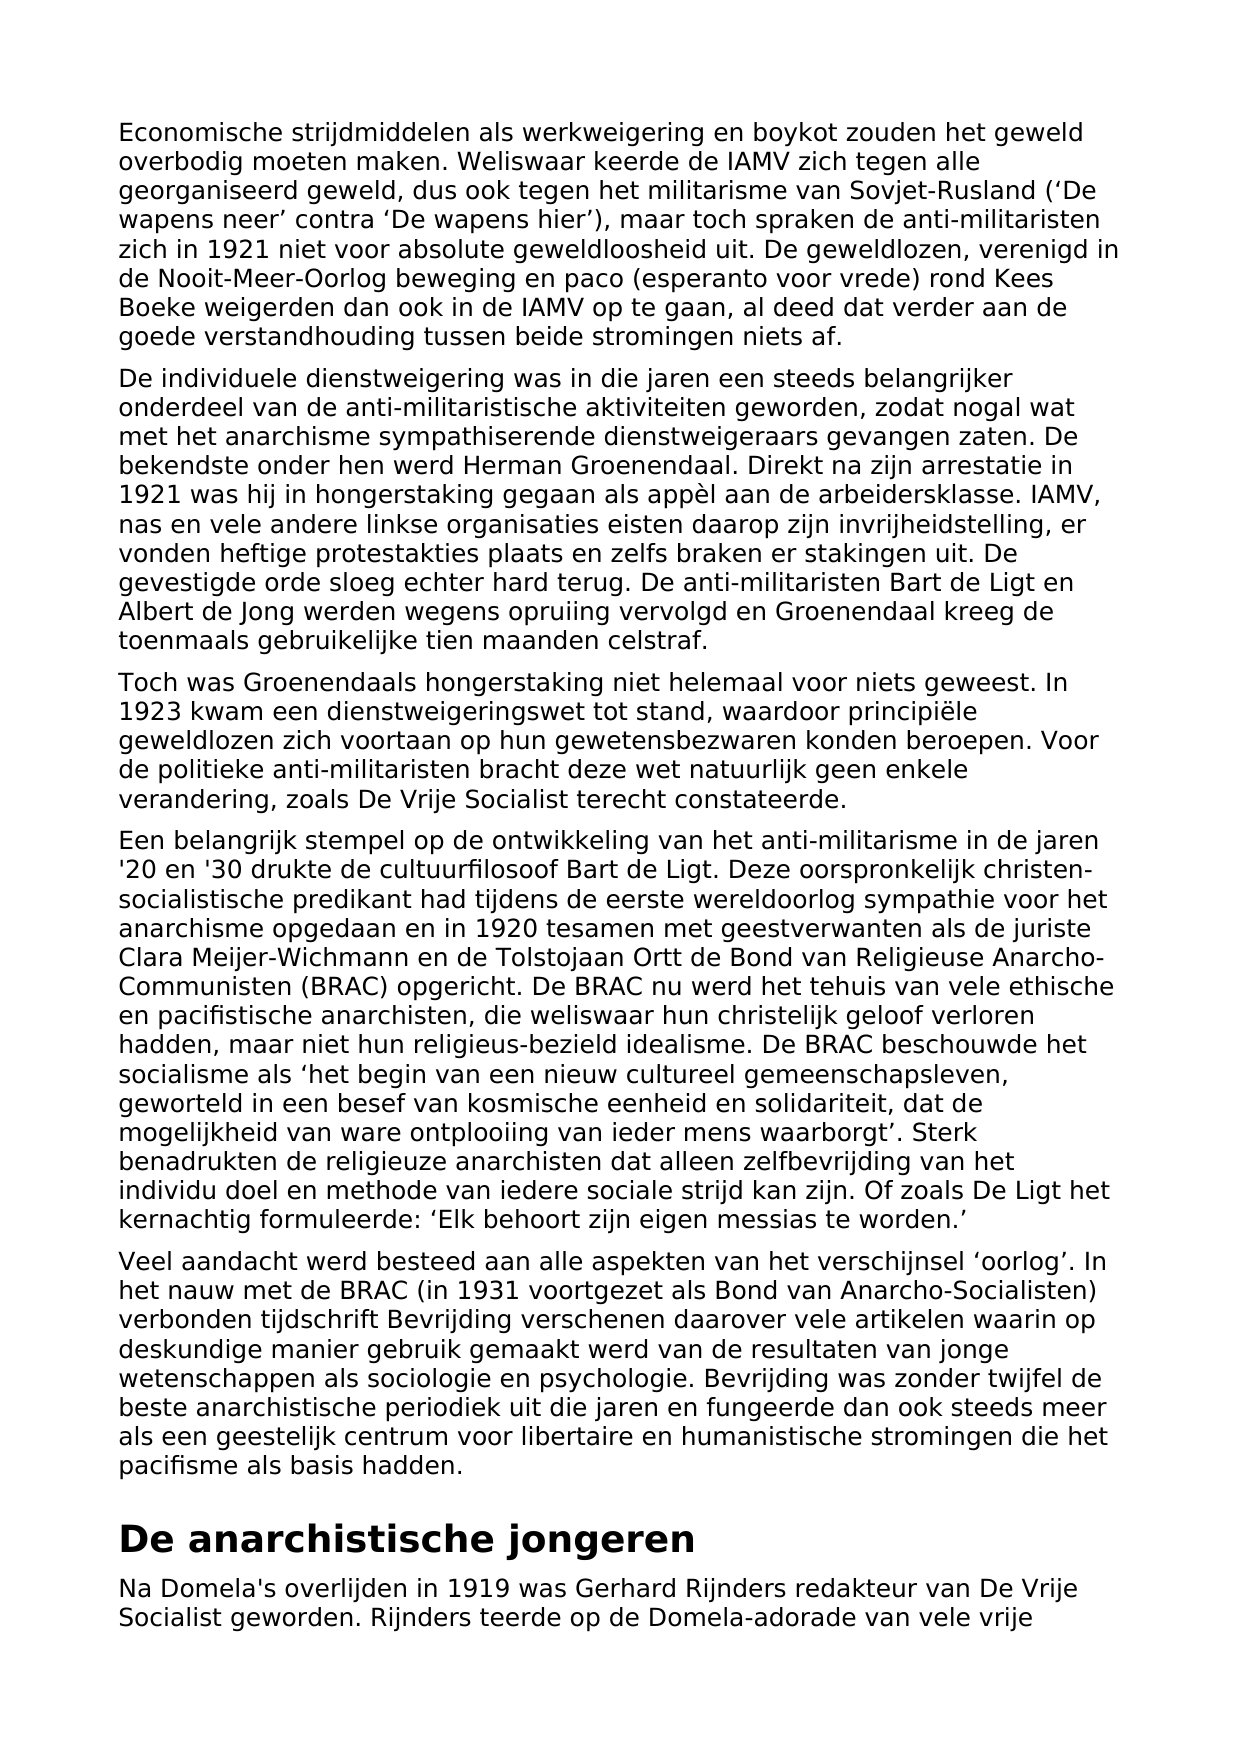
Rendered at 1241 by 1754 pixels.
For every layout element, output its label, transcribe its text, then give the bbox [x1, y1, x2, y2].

text Na Domela's overlijden in 1919 was Gerhard Rijnders redakteur van De Vrije Socialist geworden. Rijnders teerde op de Domela-adorade van vele vrije [118, 1574, 1122, 1633]
text Economische strijdmiddelen als werkweigering en boykot zouden het geweld overbodig moeten maken. Weliswaar keerde de IAMV zich tegen alle georganiseerd geweld, dus ook tegen het militarisme van Sovjet-Rusland (‘De wapens neer’ contra ‘De wapens hier’), maar toch spraken de anti-militaristen zich in 1921 niet voor absolute geweldloosheid uit. De geweldlozen, verenigd in de Nooit-Meer-Oorlog beweging en paco (esperanto voor vrede) rond Kees Boeke weigerden dan ook in de IAMV op te gaan, al deed dat verder aan de goede verstandhouding tussen beide stromingen niets af. [118, 118, 1122, 351]
text Toch was Groenendaals hongerstaking niet helemaal voor niets geweest. In 1923 kwam een dienstweigeringswet tot stand, waardoor principiële geweldlozen zich voortaan op hun gewetensbezwaren konden beroepen. Voor de politieke anti-militaristen bracht deze wet natuurlijk geen enkele verandering, zoals De Vrije Socialist terecht constateerde. [118, 668, 1122, 814]
text Veel aandacht werd besteed aan alle aspekten van het verschijnsel ‘oorlog’. In het nauw met de BRAC (in 1931 voortgezet als Bond van Anarcho-Socialisten) verbonden tijdschrift Bevrijding verschenen daarover vele artikelen waarin op deskundige manier gebruik gemaakt werd van de resultaten van jonge wetenschappen als sociologie en psychologie. Bevrijding was zonder twijfel de beste anarchistische periodiek uit die jaren en fungeerde dan ook steeds meer als een geestelijk centrum voor libertaire en humanistische stromingen die het pacifisme als basis hadden. [118, 1247, 1122, 1481]
subtitle De anarchistische jongeren [118, 1518, 1122, 1562]
text Een belangrijk stempel op de ontwikkeling van het anti-militarisme in de jaren '20 en '30 drukte de cultuurfilosoof Bart de Ligt. Deze oorspronkelijk christen-socialistische predikant had tijdens de eerste wereldoorlog sympathie voor het anarchisme opgedaan en in 1920 tesamen met geestverwanten als de juriste Clara Meijer-Wichmann en de Tolstojaan Ortt de Bond van Religieuse Anarcho-Communisten (BRAC) opgericht. De BRAC nu werd het tehuis van vele ethische en pacifistische anarchisten, die weliswaar hun christelijk geloof verloren hadden, maar niet hun religieus-bezield idealisme. De BRAC beschouwde het socialisme als ‘het begin van een nieuw cultureel gemeenschapsleven, geworteld in een besef van kosmische eenheid en solidariteit, dat de mogelijkheid van ware ontplooiing van ieder mens waarborgt’. Sterk benadrukten de religieuze anarchisten dat alleen zelfbevrijding van het individu doel en methode van iedere sociale strijd kan zijn. Of zoals De Ligt het kernachtig formuleerde: ‘Elk behoort zijn eigen messias te worden.’ [118, 826, 1122, 1235]
text De individuele dienstweigering was in die jaren een steeds belangrijker onderdeel van de anti-militaristische aktiviteiten geworden, zodat nogal wat met het anarchisme sympathiserende dienstweigeraars gevangen zaten. De bekendste onder hen werd Herman Groenendaal. Direkt na zijn arrestatie in 1921 was hij in hongerstaking gegaan als appèl aan de arbeidersklasse. IAMV, nas en vele andere linkse organisaties eisten daarop zijn invrijheidstelling, er vonden heftige protestakties plaats en zelfs braken er stakingen uit. De gevestigde orde sloeg echter hard terug. De anti-militaristen Bart de Ligt en Albert de Jong werden wegens opruiing vervolgd en Groenendaal kreeg de toenmaals gebruikelijke tien maanden celstraf. [118, 364, 1122, 656]
